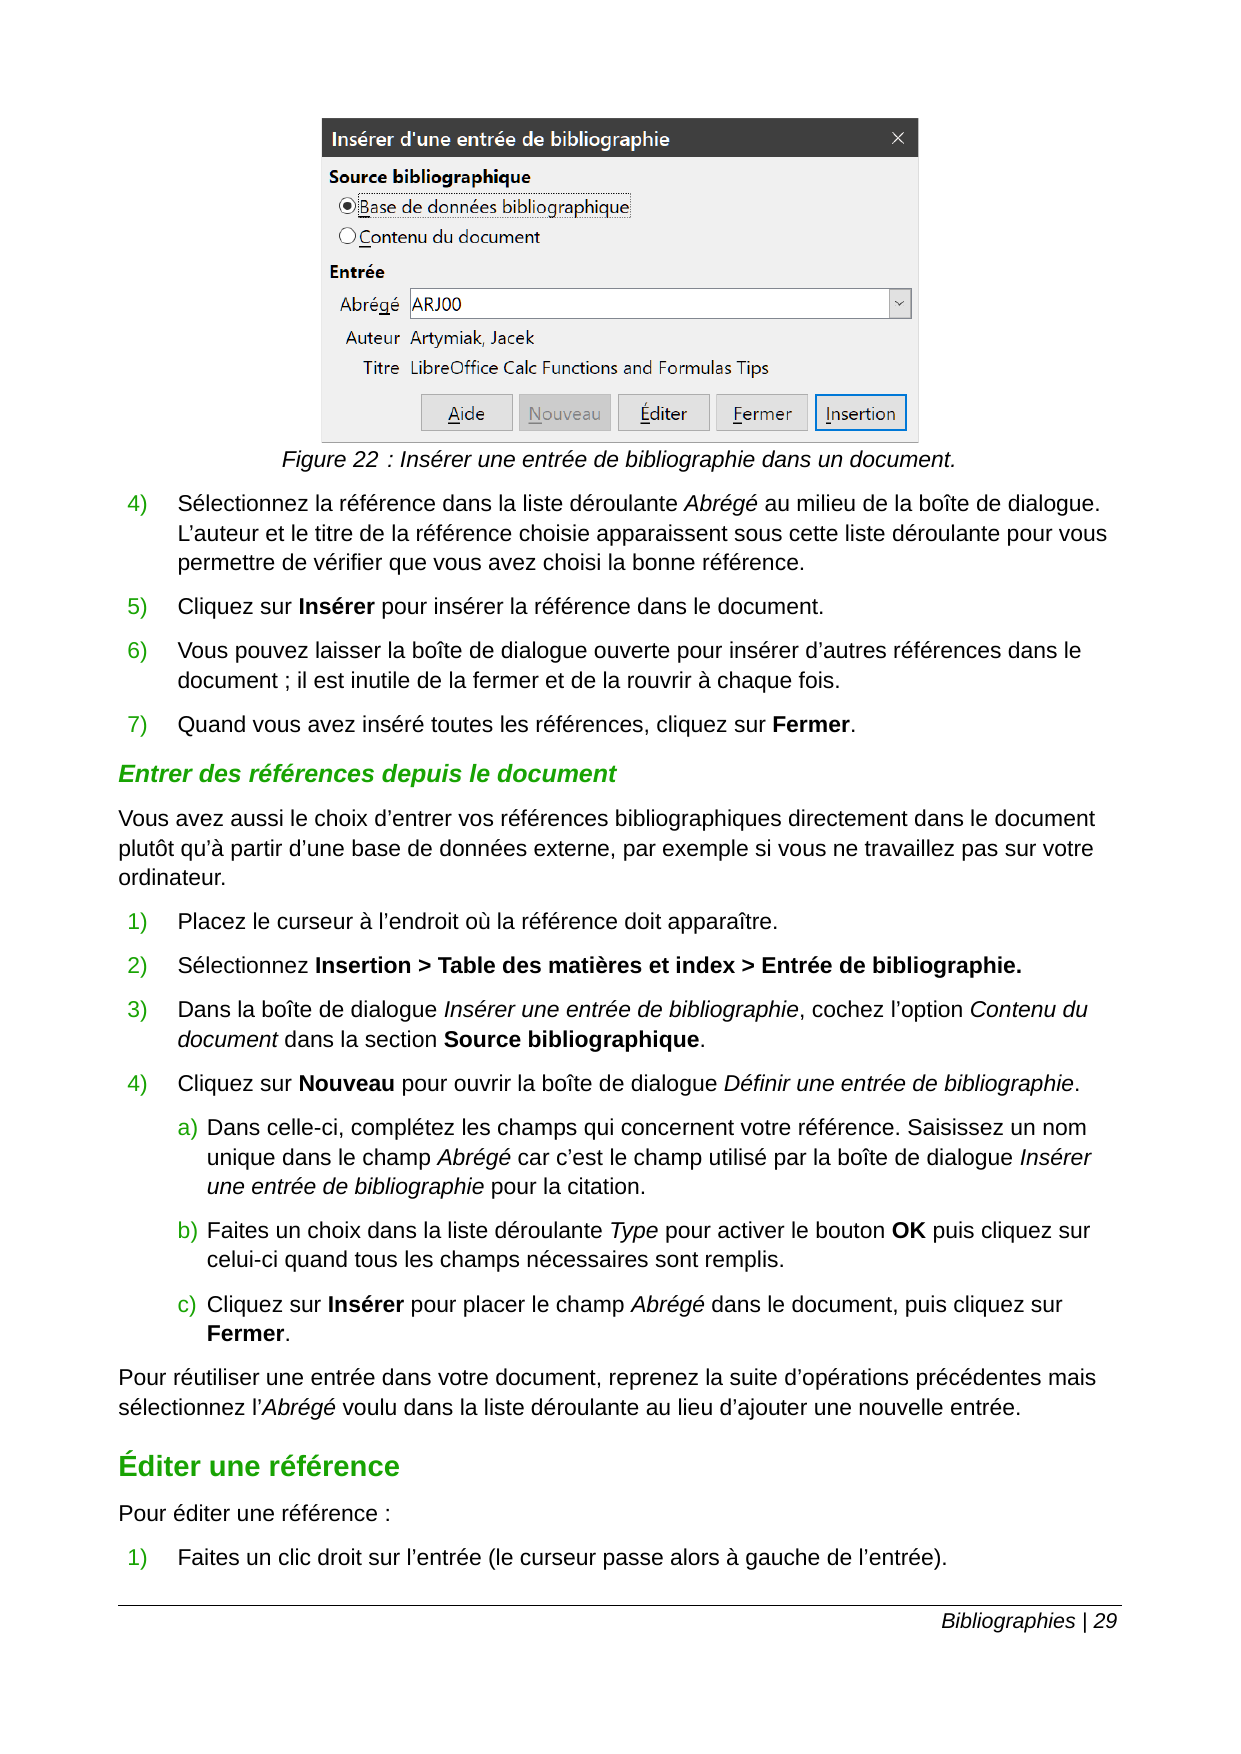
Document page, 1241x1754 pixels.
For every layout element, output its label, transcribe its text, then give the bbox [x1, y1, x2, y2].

picture [321, 118, 919, 443]
text Pour réutiliser une entrée dans votre document, reprenez la suite d’opérations précédentes mais sélectionnez l’Abrégé voulu dans la liste déroulante au lieu d’ajouter une nouvelle entrée. [118, 1361, 1122, 1420]
text Figure 22 : Insérer une entrée de bibliographie dans un document. [118, 443, 1122, 472]
list Cliquez sur Insérer pour placer le champ Abrégé dans le document, puis cliquez sur Fermer. [171, 1287, 1122, 1346]
list Sélectionnez la référence dans la liste déroulante Abrégé au milieu de la boîte de dialogue. L’auteur et le titre de la référence choisie apparaissent sous cette liste déroulante pour vous permettre de vérifier que vous avez choisi la bonne référence. [148, 487, 1122, 576]
list Cliquez sur Insérer pour insérer la référence dans le document. [148, 590, 1122, 620]
list Faites un choix dans la liste déroulante Type pour activer le bouton OK puis cliquez sur celui-ci quand tous les champs nécessaires sont remplis. [171, 1214, 1122, 1273]
subtitle Éditer une référence [118, 1449, 1122, 1483]
text Pour éditer une référence : [118, 1497, 1122, 1527]
list Faites un clic droit sur l’entrée (le curseur passe alors à gauche de l’entrée). [148, 1541, 1122, 1571]
list Placez le curseur à l’endroit où la référence doit apparaître. [148, 905, 1122, 934]
list Vous pouvez laisser la boîte de dialogue ouverte pour insérer d’autres références dans le document ; il est inutile de la fermer et de la rouvrir à chaque fois. [148, 634, 1122, 693]
subtitle Entrer des références depuis le document [118, 758, 1122, 787]
list Dans la boîte de dialogue Insérer une entrée de bibliographie, cochez l’option Contenu du document dans la section Source bibliographique. [148, 993, 1122, 1052]
list Dans celle-ci, complétez les champs qui concernent votre référence. Saisissez un nom unique dans le champ Abrégé car c’est le champ utilisé par la boîte de dialogue Insérer une entrée de bibliographie pour la citation. [171, 1111, 1122, 1199]
list Cliquez sur Nouveau pour ouvrir la boîte de dialogue Définir une entrée de bibliographie. [148, 1067, 1122, 1096]
list Sélectionnez Insertion > Table des matières et index > Entrée de bibliographie. [148, 949, 1122, 979]
list Quand vous avez inséré toutes les références, cliquez sur Fermer. [148, 708, 1122, 737]
text Vous avez aussi le choix d’entrer vos références bibliographiques directement dans le document plutôt qu’à partir d’une base de données externe, par exemple si vous ne travaillez pas sur votre ordinateur. [118, 802, 1122, 891]
